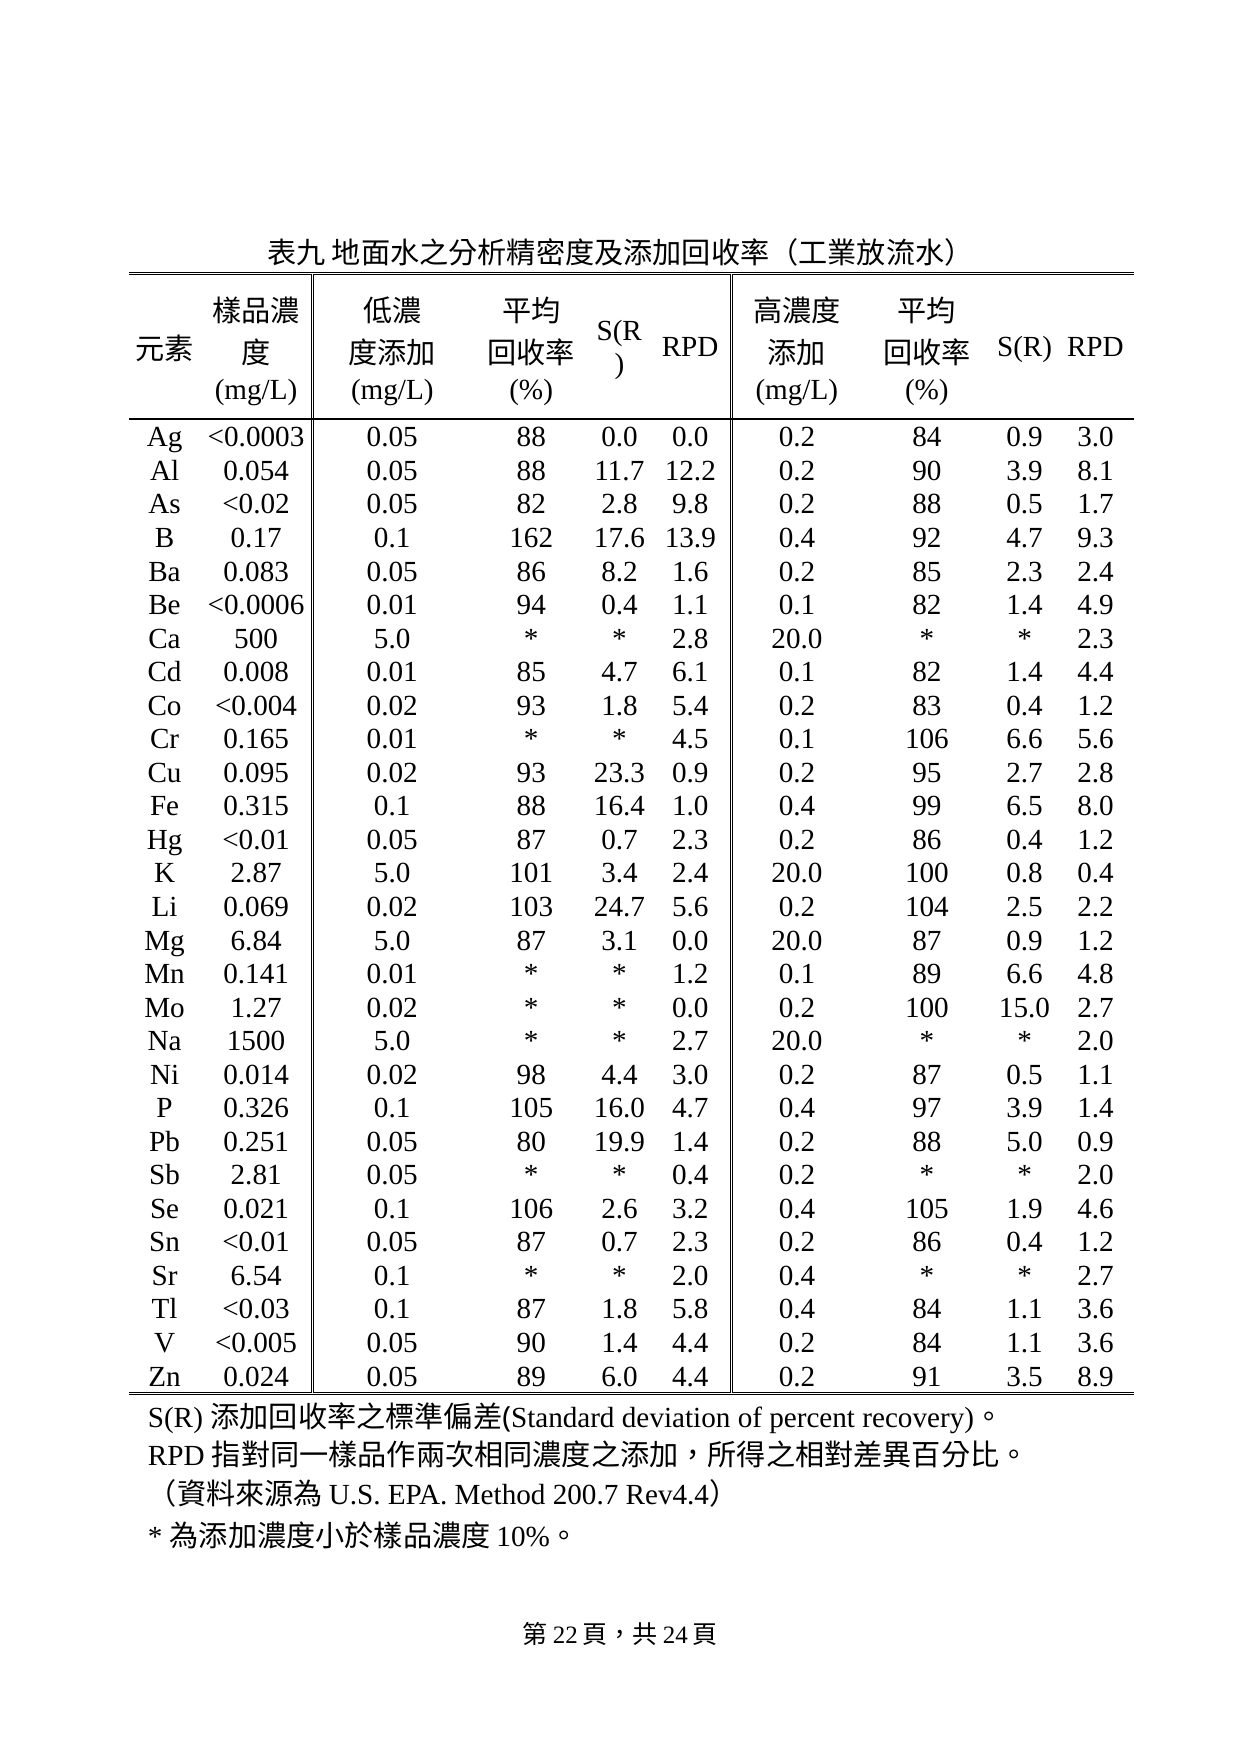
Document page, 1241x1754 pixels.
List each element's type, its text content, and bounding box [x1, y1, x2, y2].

table_cell Sb [129, 1158, 199, 1191]
text RPD 指對同一樣品作兩次相同濃度之添加，所得之相對差異百分比。 [148, 1445, 1093, 1470]
table_cell 23.3 [590, 755, 648, 788]
table_cell 99 [861, 789, 992, 822]
table_cell 3.0 [1057, 420, 1134, 453]
table_cell 12.2 [648, 453, 730, 487]
table_cell 0.2 [733, 1124, 861, 1157]
table_cell 0.2 [733, 889, 861, 923]
table_cell 2.8 [648, 621, 730, 654]
table_cell 6.84 [200, 923, 311, 956]
table_cell 9.3 [1057, 520, 1134, 554]
table_cell 0.01 [314, 654, 472, 688]
table_cell Na [129, 1023, 199, 1057]
table_cell 0.01 [314, 587, 472, 621]
table_cell 4.9 [1057, 587, 1134, 621]
table_cell 86 [861, 1225, 992, 1258]
table_cell 1.6 [648, 554, 730, 587]
table_cell 106 [472, 1191, 590, 1224]
table_cell 3.1 [590, 923, 648, 956]
table_cell * [472, 1023, 590, 1057]
table_cell 0.4 [1057, 856, 1134, 889]
table_cell <0.01 [200, 1225, 311, 1258]
table_cell 0.1 [314, 520, 472, 554]
table_cell Hg [129, 822, 199, 856]
table_cell 8.1 [1057, 453, 1134, 487]
table_header 元素 [129, 275, 199, 418]
table_cell 4.7 [590, 654, 648, 688]
table_cell 4.5 [648, 721, 730, 755]
table_cell Ba [129, 554, 199, 587]
table_cell 93 [472, 688, 590, 721]
table_cell 2.0 [1057, 1158, 1134, 1191]
table_cell 0.024 [200, 1359, 311, 1392]
table_cell * [590, 956, 648, 990]
table_cell 95 [861, 755, 992, 788]
table_cell 1.4 [992, 587, 1057, 621]
table_cell 80 [472, 1124, 590, 1157]
table_cell 0.05 [314, 420, 472, 453]
table_cell 0.05 [314, 554, 472, 587]
table_header 樣品濃度 (mg/L) [200, 275, 311, 418]
table_cell 0.17 [200, 520, 311, 554]
table_cell 6.1 [648, 654, 730, 688]
table_cell 4.7 [992, 520, 1057, 554]
table_cell 1.2 [1057, 688, 1134, 721]
table_cell 2.0 [1057, 1023, 1134, 1057]
table_cell 0.326 [200, 1090, 311, 1124]
table_cell As [129, 487, 199, 520]
table_cell Tl [129, 1292, 199, 1325]
table_cell <0.005 [200, 1325, 311, 1359]
table_cell * [992, 1023, 1057, 1057]
table_cell 90 [472, 1325, 590, 1359]
table_cell 20.0 [733, 621, 861, 654]
table_cell 0.9 [648, 755, 730, 788]
table_cell Ca [129, 621, 199, 654]
table_cell * [992, 1258, 1057, 1292]
table_header 平均 回收率(%) [861, 275, 992, 418]
table_header 低濃 度添加 (mg/L) [314, 275, 472, 418]
table_cell 20.0 [733, 1023, 861, 1057]
table_cell * [590, 721, 648, 755]
table_cell 1.8 [590, 688, 648, 721]
table_cell 5.6 [648, 889, 730, 923]
table_cell 0.02 [314, 990, 472, 1023]
table_cell 0.2 [733, 822, 861, 856]
table_cell 6.54 [200, 1258, 311, 1292]
table_cell 0.2 [733, 1359, 861, 1392]
table_cell 0.4 [733, 789, 861, 822]
table_cell 93 [472, 755, 590, 788]
table_header S(R) [590, 275, 648, 418]
table_cell 105 [472, 1090, 590, 1124]
table_cell Ni [129, 1057, 199, 1090]
table_cell 0.4 [992, 822, 1057, 856]
table_cell 0.4 [733, 1090, 861, 1124]
table_cell 6.5 [992, 789, 1057, 822]
table_cell * [590, 990, 648, 1023]
table_cell * [590, 1023, 648, 1057]
table_cell 0.2 [733, 755, 861, 788]
table_cell 82 [861, 654, 992, 688]
table_cell 0.02 [314, 688, 472, 721]
table_cell 1.1 [1057, 1057, 1134, 1090]
table_header S(R) [992, 275, 1057, 418]
table_cell 1.1 [648, 587, 730, 621]
table_cell 0.251 [200, 1124, 311, 1157]
table_cell 0.7 [590, 1225, 648, 1258]
table_cell 2.8 [590, 487, 648, 520]
table_cell 8.0 [1057, 789, 1134, 822]
table_cell 5.4 [648, 688, 730, 721]
table_cell 2.81 [200, 1158, 311, 1191]
table_cell 0.05 [314, 1359, 472, 1392]
table_cell 0.0 [590, 420, 648, 453]
table_cell 0.05 [314, 822, 472, 856]
table_cell 0.2 [733, 1158, 861, 1191]
table_cell 0.069 [200, 889, 311, 923]
table_cell 4.7 [648, 1090, 730, 1124]
table_cell 5.0 [314, 923, 472, 956]
table_cell * [861, 1023, 992, 1057]
table_cell 8.9 [1057, 1359, 1134, 1392]
table_cell 88 [861, 487, 992, 520]
table_cell 1.2 [648, 956, 730, 990]
table_cell 2.2 [1057, 889, 1134, 923]
table_cell 100 [861, 856, 992, 889]
table_cell 100 [861, 990, 992, 1023]
table_cell 0.1 [314, 1258, 472, 1292]
table_cell Mo [129, 990, 199, 1023]
table_cell 6.0 [590, 1359, 648, 1392]
table_cell <0.004 [200, 688, 311, 721]
table_cell Zn [129, 1359, 199, 1392]
table_cell <0.0006 [200, 587, 311, 621]
table_cell 2.3 [1057, 621, 1134, 654]
table_cell Sn [129, 1225, 199, 1258]
table_cell 3.5 [992, 1359, 1057, 1392]
table_cell 0.141 [200, 956, 311, 990]
text S(R) 添加回收率之標準偏差(Standard deviation of percent recovery)。 [168, 1408, 1093, 1433]
table_cell 20.0 [733, 856, 861, 889]
table_cell 4.8 [1057, 956, 1134, 990]
table_cell <0.0003 [200, 420, 311, 453]
table_cell 1.2 [1057, 1225, 1134, 1258]
table_cell 2.8 [1057, 755, 1134, 788]
table_cell 87 [861, 923, 992, 956]
table_cell 8.2 [590, 554, 648, 587]
table_cell 0.0 [648, 990, 730, 1023]
table_cell 16.0 [590, 1090, 648, 1124]
table_cell 5.6 [1057, 721, 1134, 755]
table_cell 0.2 [733, 688, 861, 721]
table_cell 3.6 [1057, 1325, 1134, 1359]
table_cell K [129, 856, 199, 889]
table_cell 84 [861, 420, 992, 453]
table_cell 2.3 [648, 1225, 730, 1258]
table_cell * [472, 1158, 590, 1191]
table_cell 0.5 [992, 1057, 1057, 1090]
table_cell 13.9 [648, 520, 730, 554]
table_cell 88 [861, 1124, 992, 1157]
table_cell 3.0 [648, 1057, 730, 1090]
table_cell 83 [861, 688, 992, 721]
table_cell 0.9 [1057, 1124, 1134, 1157]
table_header RPD [648, 275, 730, 418]
table_cell 88 [472, 453, 590, 487]
table_cell 0.4 [590, 587, 648, 621]
table_cell 86 [861, 822, 992, 856]
table_cell 0.2 [733, 1057, 861, 1090]
table_cell 0.05 [314, 1325, 472, 1359]
table_cell Cd [129, 654, 199, 688]
table_cell 5.8 [648, 1292, 730, 1325]
table_cell 82 [472, 487, 590, 520]
table_header 高濃度 添加(mg/L) [733, 275, 861, 418]
table_cell 2.6 [590, 1191, 648, 1224]
table_cell * [472, 1258, 590, 1292]
table_cell * [472, 621, 590, 654]
table_cell <0.01 [200, 822, 311, 856]
table_cell 84 [861, 1325, 992, 1359]
table_cell 0.054 [200, 453, 311, 487]
table_cell 4.4 [648, 1359, 730, 1392]
table_cell 0.4 [733, 1258, 861, 1292]
table_cell 0.1 [314, 1191, 472, 1224]
table_cell Cu [129, 755, 199, 788]
table_cell 1.1 [992, 1292, 1057, 1325]
table_cell 0.083 [200, 554, 311, 587]
table_cell 2.7 [1057, 990, 1134, 1023]
table_cell 106 [861, 721, 992, 755]
table_cell 0.05 [314, 453, 472, 487]
table_cell V [129, 1325, 199, 1359]
table_cell Be [129, 587, 199, 621]
table_cell 6.6 [992, 956, 1057, 990]
table_cell 1.9 [992, 1191, 1057, 1224]
table_cell 0.4 [992, 1225, 1057, 1258]
table_cell 86 [472, 554, 590, 587]
table_cell Mg [129, 923, 199, 956]
table_cell 2.3 [992, 554, 1057, 587]
table_cell 2.7 [1057, 1258, 1134, 1292]
table_cell <0.03 [200, 1292, 311, 1325]
table_cell 4.4 [1057, 654, 1134, 688]
table_cell 1.7 [1057, 487, 1134, 520]
table_cell 0.02 [314, 889, 472, 923]
table_cell 92 [861, 520, 992, 554]
table_cell 1.4 [1057, 1090, 1134, 1124]
table_header 平均 回收率 (%) [472, 275, 590, 418]
table_cell 1.1 [992, 1325, 1057, 1359]
table_cell 2.3 [648, 822, 730, 856]
table_cell 0.2 [733, 1325, 861, 1359]
table_cell Cr [129, 721, 199, 755]
table_cell Al [129, 453, 199, 487]
table_cell 162 [472, 520, 590, 554]
table_cell P [129, 1090, 199, 1124]
table_cell Pb [129, 1124, 199, 1157]
table_cell 1.4 [648, 1124, 730, 1157]
table_cell 2.0 [648, 1258, 730, 1292]
table_cell 4.4 [590, 1057, 648, 1090]
table_cell Li [129, 889, 199, 923]
table_cell 6.6 [992, 721, 1057, 755]
table_cell 85 [472, 654, 590, 688]
table_cell 104 [861, 889, 992, 923]
table_cell 0.095 [200, 755, 311, 788]
table_cell 9.8 [648, 487, 730, 520]
table_cell 87 [861, 1057, 992, 1090]
table_cell <0.02 [200, 487, 311, 520]
table_cell 2.5 [992, 889, 1057, 923]
table_cell 0.8 [992, 856, 1057, 889]
table_cell * [590, 621, 648, 654]
table_cell 89 [861, 956, 992, 990]
table_cell 0.4 [733, 1191, 861, 1224]
table_cell B [129, 520, 199, 554]
table_cell 0.315 [200, 789, 311, 822]
table_cell 0.02 [314, 755, 472, 788]
table_cell 87 [472, 1225, 590, 1258]
table_cell 0.02 [314, 1057, 472, 1090]
table_cell * [992, 1158, 1057, 1191]
table_cell 2.4 [1057, 554, 1134, 587]
table_cell 105 [861, 1191, 992, 1224]
table_cell 0.0 [648, 923, 730, 956]
table_cell 97 [861, 1090, 992, 1124]
table_cell 0.2 [733, 1225, 861, 1258]
table_cell Fe [129, 789, 199, 822]
table_cell 1.2 [1057, 923, 1134, 956]
table_cell 0.05 [314, 1225, 472, 1258]
table_cell 0.4 [733, 1292, 861, 1325]
table_cell 0.05 [314, 487, 472, 520]
table_cell 3.2 [648, 1191, 730, 1224]
table_cell 20.0 [733, 923, 861, 956]
table_cell * [472, 956, 590, 990]
table_cell 24.7 [590, 889, 648, 923]
table_cell 2.7 [992, 755, 1057, 788]
table_cell 11.7 [590, 453, 648, 487]
table_cell * [472, 721, 590, 755]
table_cell 2.4 [648, 856, 730, 889]
table_cell 0.1 [733, 654, 861, 688]
table_cell 1500 [200, 1023, 311, 1057]
table_cell 3.9 [992, 453, 1057, 487]
table_cell 0.2 [733, 487, 861, 520]
table_cell 0.4 [733, 520, 861, 554]
table_cell 0.0 [648, 420, 730, 453]
table_cell 2.7 [648, 1023, 730, 1057]
table_cell 88 [472, 789, 590, 822]
table_cell 3.6 [1057, 1292, 1134, 1325]
table_cell 87 [472, 822, 590, 856]
table_cell 0.05 [314, 1158, 472, 1191]
table_cell * [590, 1258, 648, 1292]
table_cell 101 [472, 856, 590, 889]
table_cell 0.2 [733, 554, 861, 587]
table_cell 84 [861, 1292, 992, 1325]
table_cell 2.87 [200, 856, 311, 889]
table_cell Co [129, 688, 199, 721]
table_cell 5.0 [992, 1124, 1057, 1157]
table_cell 91 [861, 1359, 992, 1392]
text * 為添加濃度小於樣品濃度10%。 [148, 1513, 1093, 1555]
table_cell 0.4 [648, 1158, 730, 1191]
table_cell Ag [129, 420, 199, 453]
table_cell 16.4 [590, 789, 648, 822]
table_cell * [472, 990, 590, 1023]
table_cell 17.6 [590, 520, 648, 554]
table_cell 0.01 [314, 721, 472, 755]
table_cell 0.2 [733, 420, 861, 453]
table_cell 103 [472, 889, 590, 923]
table_cell Mn [129, 956, 199, 990]
text 表九 地面水之分析精密度及添加回收率（工業放流水） [148, 229, 1093, 272]
table_cell 5.0 [314, 1023, 472, 1057]
table_cell 4.4 [648, 1325, 730, 1359]
table_cell 85 [861, 554, 992, 587]
table_cell 87 [472, 1292, 590, 1325]
table_cell 0.014 [200, 1057, 311, 1090]
table_cell 0.1 [733, 956, 861, 990]
table_cell 0.4 [992, 688, 1057, 721]
table_cell 82 [861, 587, 992, 621]
table_cell * [861, 621, 992, 654]
table_cell 88 [472, 420, 590, 453]
table_header RPD [1057, 275, 1134, 418]
table_cell * [992, 621, 1057, 654]
table_cell 1.4 [992, 654, 1057, 688]
table_cell 1.4 [590, 1325, 648, 1359]
table_cell 0.165 [200, 721, 311, 755]
table_cell 0.9 [992, 420, 1057, 453]
text （資料來源為U.S. EPA. Method 200.7 Rev4.4） [148, 1470, 1093, 1513]
table_cell 0.1 [314, 1292, 472, 1325]
table_cell 94 [472, 587, 590, 621]
table_cell 4.6 [1057, 1191, 1134, 1224]
table_cell 0.9 [992, 923, 1057, 956]
table_cell 1.2 [1057, 822, 1134, 856]
table_cell 3.9 [992, 1090, 1057, 1124]
table_cell 0.7 [590, 822, 648, 856]
table_cell 0.2 [733, 990, 861, 1023]
table_cell 0.1 [314, 1090, 472, 1124]
table_cell 0.05 [314, 1124, 472, 1157]
table_cell 1.27 [200, 990, 311, 1023]
table_cell 500 [200, 621, 311, 654]
table_cell 5.0 [314, 856, 472, 889]
table_cell 0.1 [733, 587, 861, 621]
table_cell * [861, 1158, 992, 1191]
table_cell 0.021 [200, 1191, 311, 1224]
table_cell 87 [472, 923, 590, 956]
table_cell 1.8 [590, 1292, 648, 1325]
table_cell 0.008 [200, 654, 311, 688]
table_cell 98 [472, 1057, 590, 1090]
table_cell Se [129, 1191, 199, 1224]
table_cell * [861, 1258, 992, 1292]
table_cell 1.0 [648, 789, 730, 822]
table_cell 19.9 [590, 1124, 648, 1157]
table_cell 0.1 [733, 721, 861, 755]
table_cell * [590, 1158, 648, 1191]
table_cell 0.2 [733, 453, 861, 487]
table_cell 89 [472, 1359, 590, 1392]
table_cell 90 [861, 453, 992, 487]
table_cell 0.01 [314, 956, 472, 990]
table_cell 0.5 [992, 487, 1057, 520]
table_cell Sr [129, 1258, 199, 1292]
table_cell 5.0 [314, 621, 472, 654]
table_cell 0.1 [314, 789, 472, 822]
table_cell 3.4 [590, 856, 648, 889]
table_cell 15.0 [992, 990, 1057, 1023]
